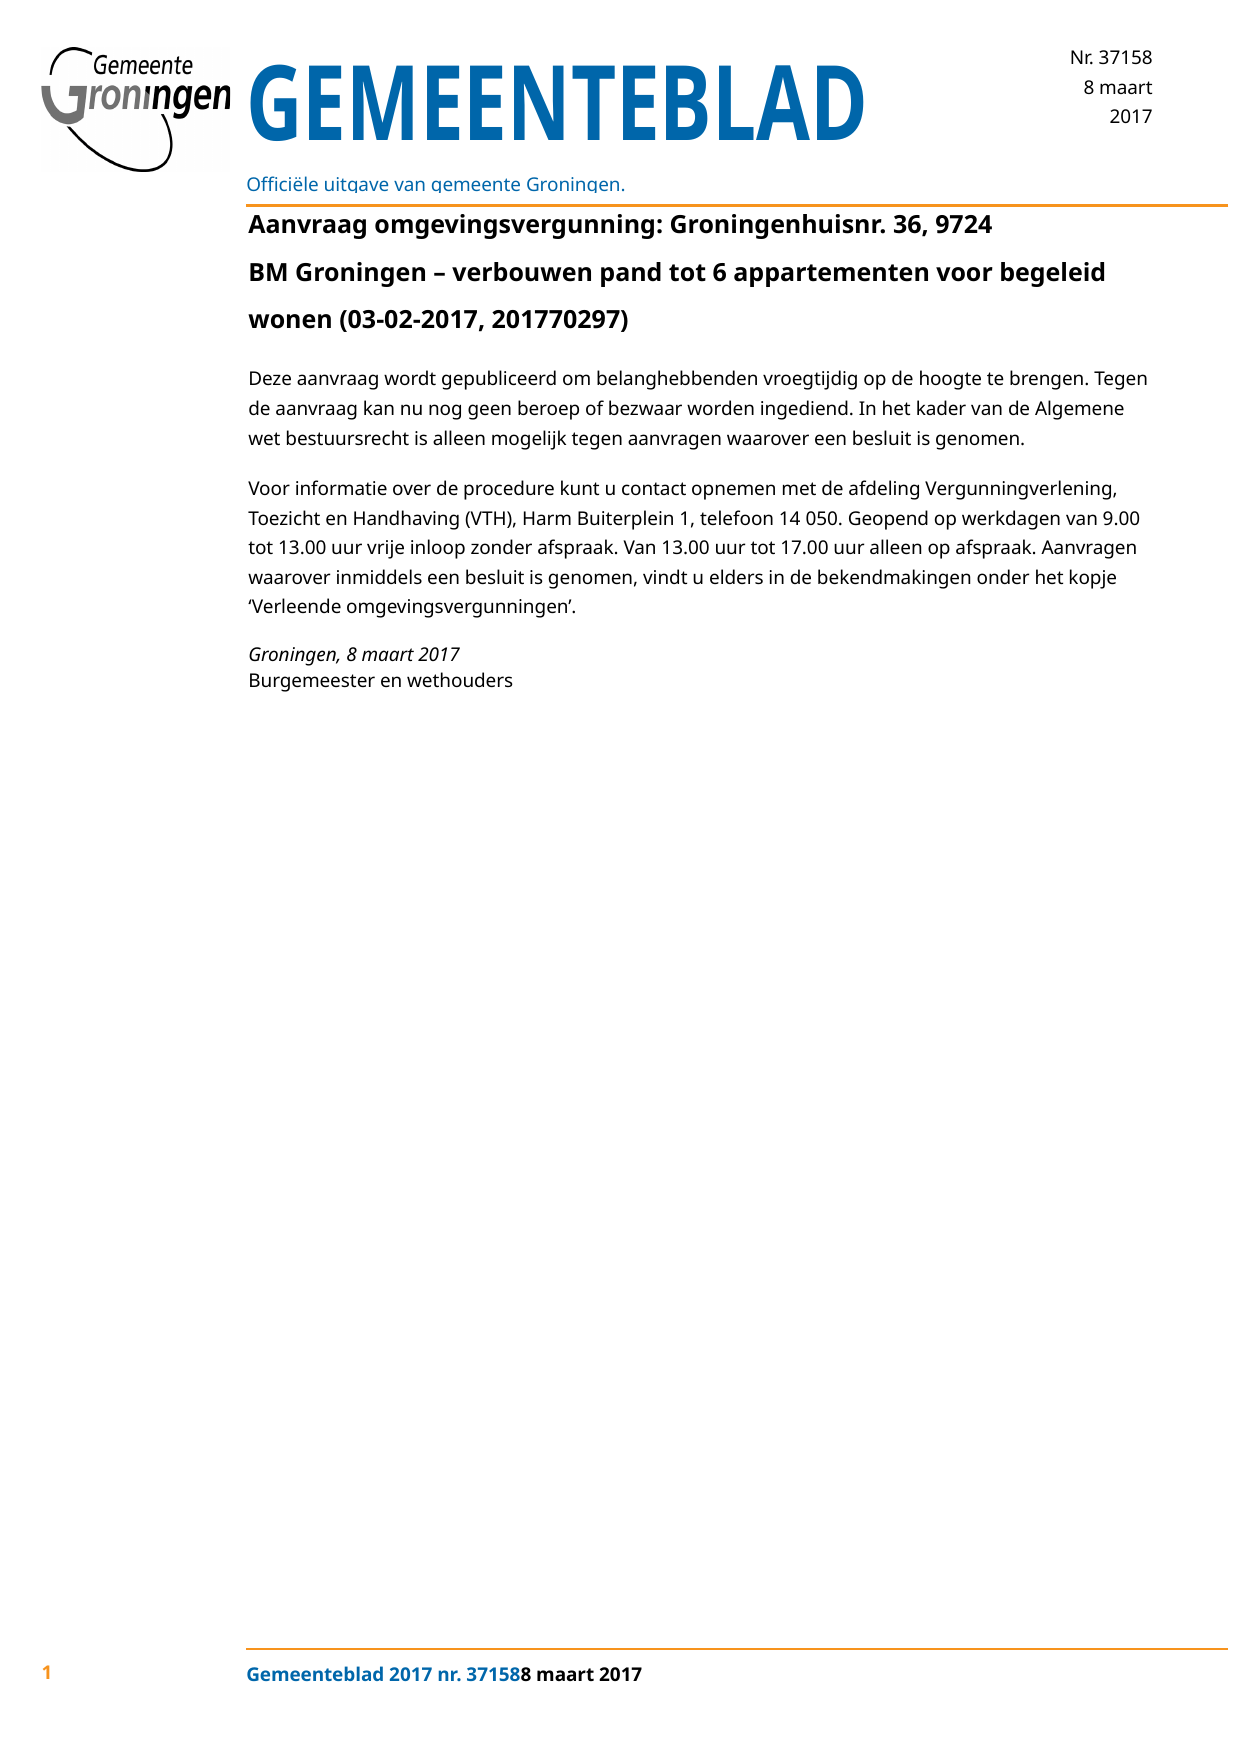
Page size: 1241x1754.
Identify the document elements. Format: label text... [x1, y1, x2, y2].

picture [41, 47, 231, 172]
text Voor informatie over de procedure kunt u contact opnemen met de afdeling Vergunningverlening, Toezicht en Handhaving (VTH), Harm Buiterplein 1, telefoon 14 050. Geopend op werkdagen van 9.00 tot 13.00 uur vrije inloop zonder afspraak. Van 13.00 uur tot 17.00 uur alleen op afspraak. Aanvragen waarover inmiddels een besluit is genomen, vindt u elders in de bekendmakingen onder het kopje ‘Verleende omgevingsvergunningen’. [248, 475, 1152, 619]
text Deze aanvraag wordt gepubliceerd om belanghebbenden vroegtijdig op de hoogte te brengen. Tegen de aanvraag kan nu nog geen beroep of bezwaar worden ingediend. In het kader van de Algemene wet bestuursrecht is alleen mogelijk tegen aanvragen waarover een besluit is genomen. [248, 366, 1152, 450]
text Groningen, 8 maart 2017 [248, 641, 1152, 667]
text Aanvraag omgevingsvergunning: Groningenhuisnr. 36, 9724 BM Groningen – verbouwen pand tot 6 appartementen voor begeleid wonen (03-02-2017, 201770297) [248, 207, 1152, 336]
text Burgemeester en wethouders [248, 667, 1152, 693]
